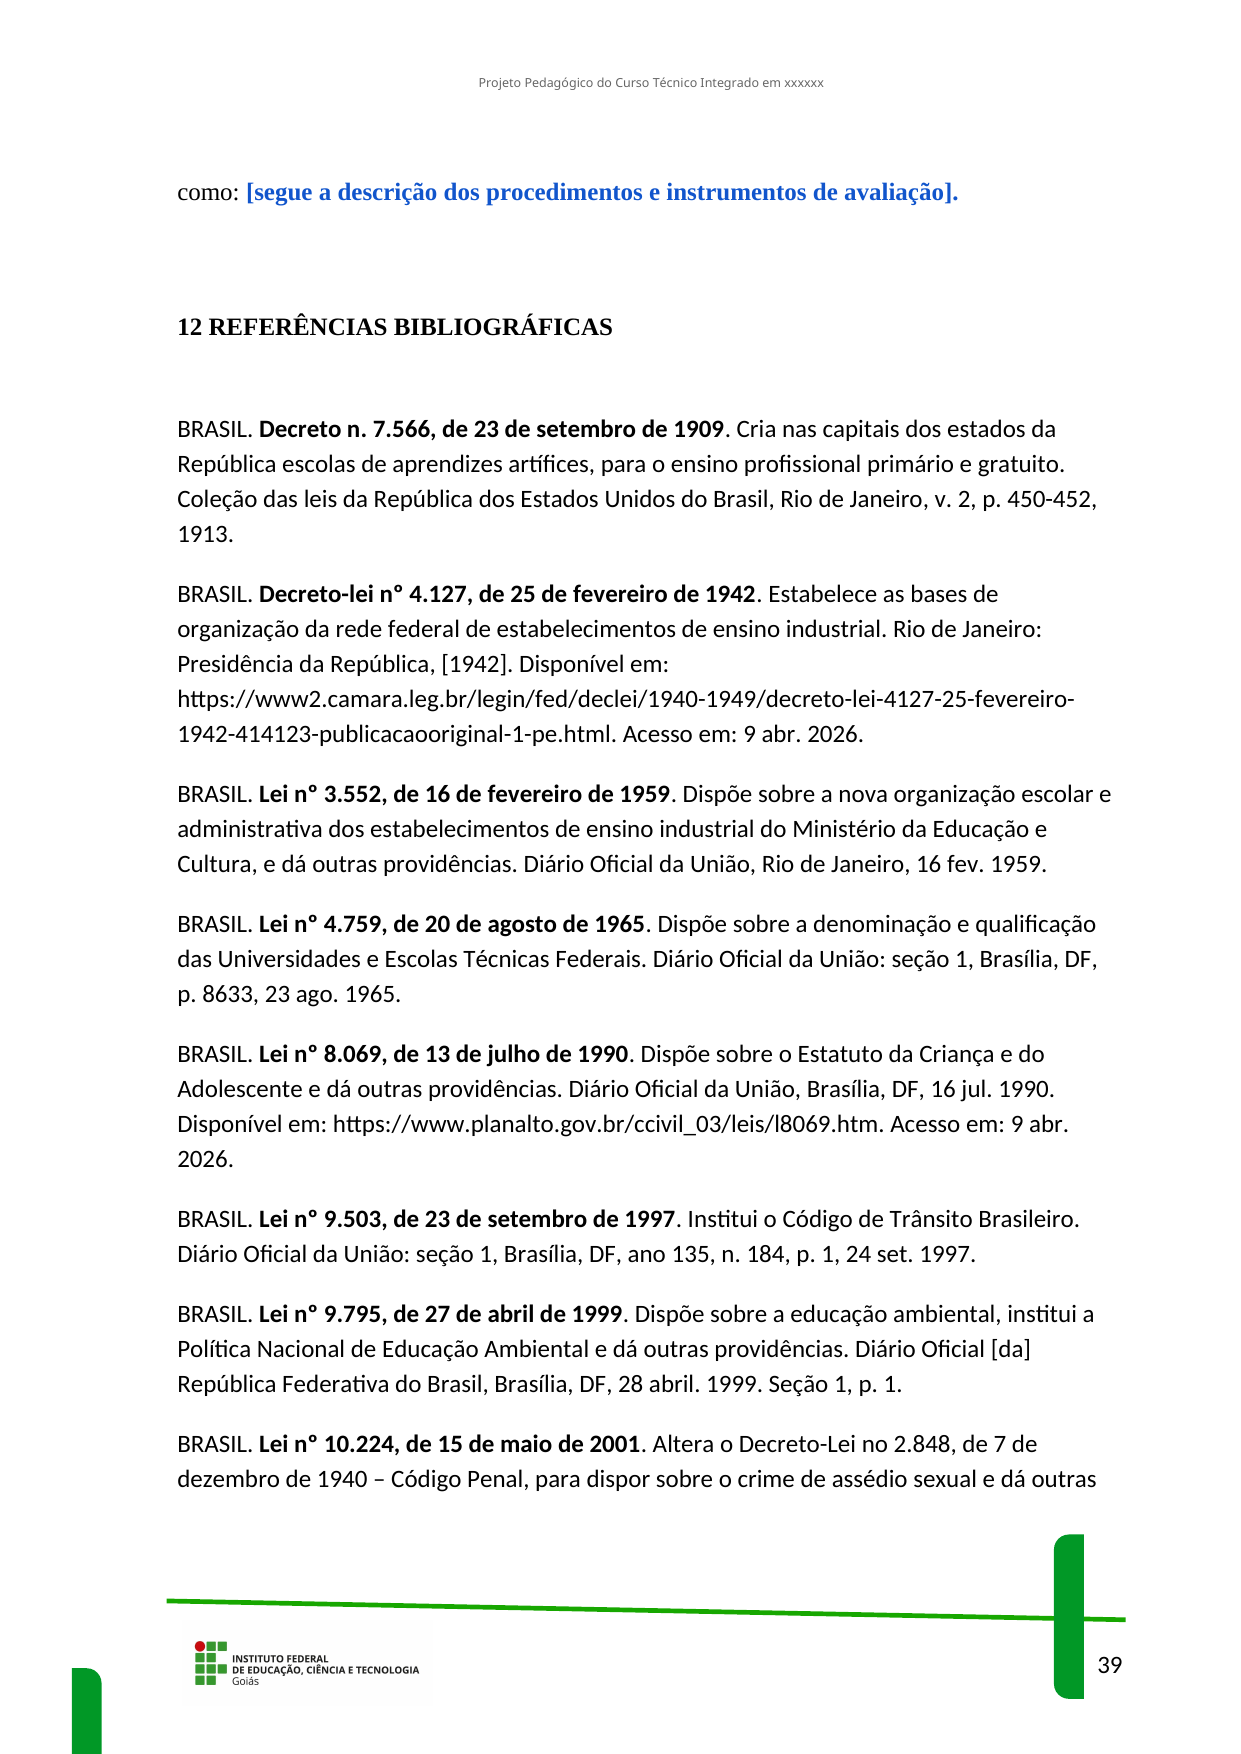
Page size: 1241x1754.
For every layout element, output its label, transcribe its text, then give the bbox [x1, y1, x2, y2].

picture [181, 1620, 433, 1706]
text como: [segue a descrição dos procedimentos e instrumentos de avaliação]. [177, 177, 1122, 206]
text BRASIL. Lei nº 3.552, de 16 de fevereiro de 1959. Dispõe sobre a nova organização escolar e administrativa dos estabelecimentos de ensino industrial do Ministério da Educação e Cultura, e dá outras providências. Diário Oficial da União, Rio de Janeiro, 16 fev. 1959. [177, 778, 1122, 878]
text BRASIL. Decreto n. 7.566, de 23 de setembro de 1909. Cria nas capitais dos estados da República escolas de aprendizes artífices, para o ensino profissional primário e gratuito. Coleção das leis da República dos Estados Unidos do Brasil, Rio de Janeiro, v. 2, p. 450-452, 1913. [177, 413, 1122, 548]
text BRASIL. Lei nº 8.069, de 13 de julho de 1990. Dispõe sobre o Estatuto da Criança e do Adolescente e dá outras providências. Diário Oficial da União, Brasília, DF, 16 jul. 1990. Disponível em: https://www.planalto.gov.br/ccivil_03/leis/l8069.htm. Acesso em: 9 abr. 2026. [177, 1038, 1122, 1173]
subtitle 12 REFERÊNCIAS BIBLIOGRÁFICAS [177, 312, 1122, 340]
text BRASIL. Lei nº 9.503, de 23 de setembro de 1997. Institui o Código de Trânsito Brasileiro. Diário Oficial da União: seção 1, Brasília, DF, ano 135, n. 184, p. 1, 24 set. 1997. [177, 1203, 1122, 1268]
text BRASIL. Decreto-lei nº 4.127, de 25 de fevereiro de 1942. Estabelece as bases de organização da rede federal de estabelecimentos de ensino industrial. Rio de Janeiro: Presidência da República, [1942]. Disponível em: https://www2.camara.leg.br/legin/fed/declei/1940-1949/decreto-lei-4127-25-fevereiro-1942-414123-publicacaooriginal-1-pe.html. Acesso em: 9 abr. 2026. [177, 578, 1122, 748]
text BRASIL. Lei nº 4.759, de 20 de agosto de 1965. Dispõe sobre a denominação e qualificação das Universidades e Escolas Técnicas Federais. Diário Oficial da União: seção 1, Brasília, DF, p. 8633, 23 ago. 1965. [177, 908, 1122, 1008]
text BRASIL. Lei nº 10.224, de 15 de maio de 2001. Altera o Decreto-Lei no 2.848, de 7 de dezembro de 1940 – Código Penal, para dispor sobre o crime de assédio sexual e dá outras [177, 1428, 1122, 1493]
text BRASIL. Lei nº 9.795, de 27 de abril de 1999. Dispõe sobre a educação ambiental, institui a Política Nacional de Educação Ambiental e dá outras providências. Diário Oficial [da] República Federativa do Brasil, Brasília, DF, 28 abril. 1999. Seção 1, p. 1. [177, 1298, 1122, 1398]
